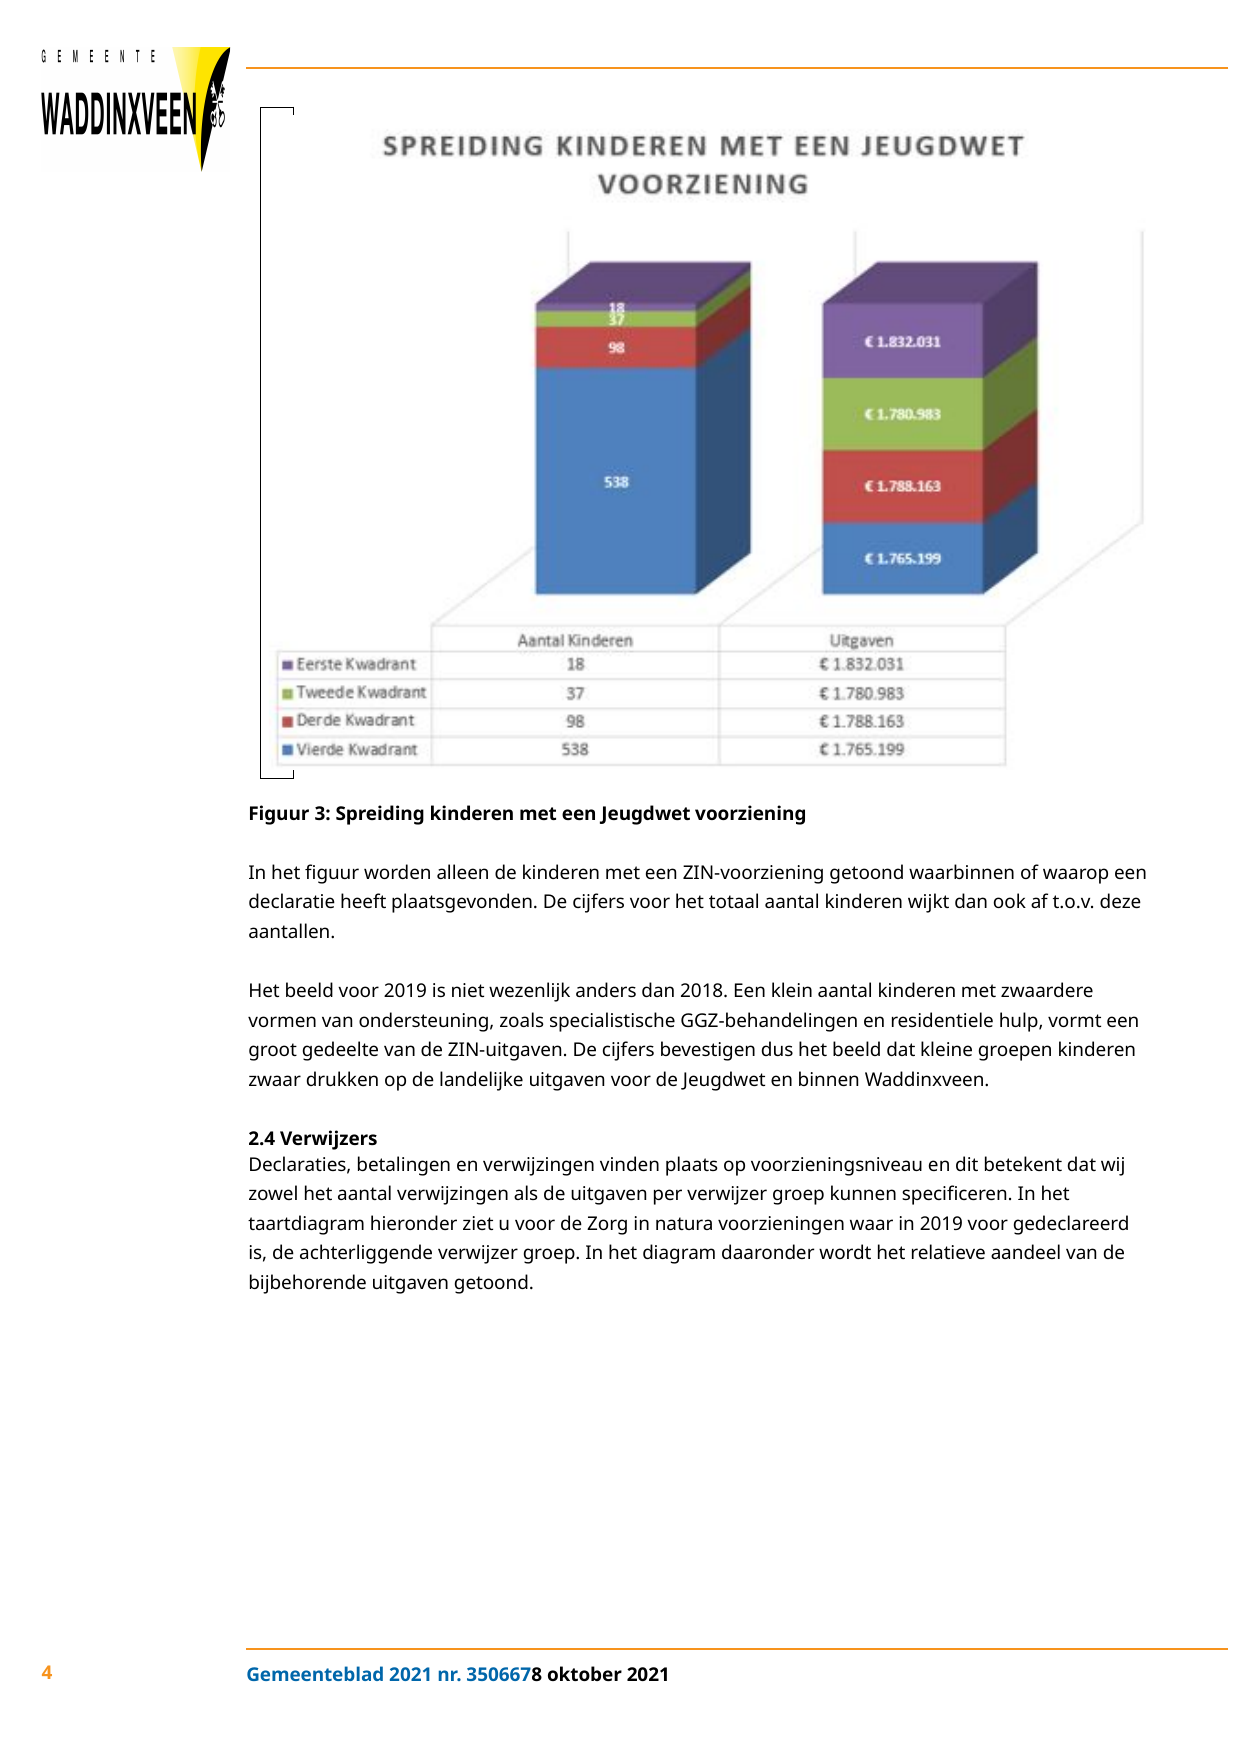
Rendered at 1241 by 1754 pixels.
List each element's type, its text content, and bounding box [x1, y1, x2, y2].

text Het beeld voor 2019 is niet wezenlijk anders dan 2018. Een klein aantal kinderen met zwaardere vormen van ondersteuning, zoals specialistische GGZ-behandelingen en residentiele hulp, vormt een groot gedeelte van de ZIN-uitgaven. De cijfers bevestigen dus het beeld dat kleine groepen kinderen zwaar drukken op de landelijke uitgaven voor de Jeugdwet en binnen Waddinxveen. [248, 977, 1152, 1092]
text Figuur 3: Spreiding kinderen met een Jeugdwet voorziening [248, 800, 1152, 825]
picture [41, 47, 231, 172]
text 2.4 Verwijzers [248, 1125, 1152, 1151]
text Declaraties, betalingen en verwijzingen vinden plaats op voorzieningsniveau en dit betekent dat wij zowel het aantal verwijzingen als de uitgaven per verwijzer groep kunnen specificeren. In het taartdiagram hieronder ziet u voor de Zorg in natura voorzieningen waar in 2019 voor gedeclareerd is, de achterliggende verwijzer groep. In het diagram daaronder wordt het relatieve aandeel van de bijbehorende uitgaven getoond. [248, 1151, 1152, 1295]
picture [268, 115, 1155, 770]
text In het figuur worden alleen de kinderen met een ZIN-voorziening getoond waarbinnen of waarop een declaratie heeft plaatsgevonden. De cijfers voor het totaal aantal kinderen wijkt dan ook af t.o.v. deze aantallen. [248, 859, 1152, 944]
